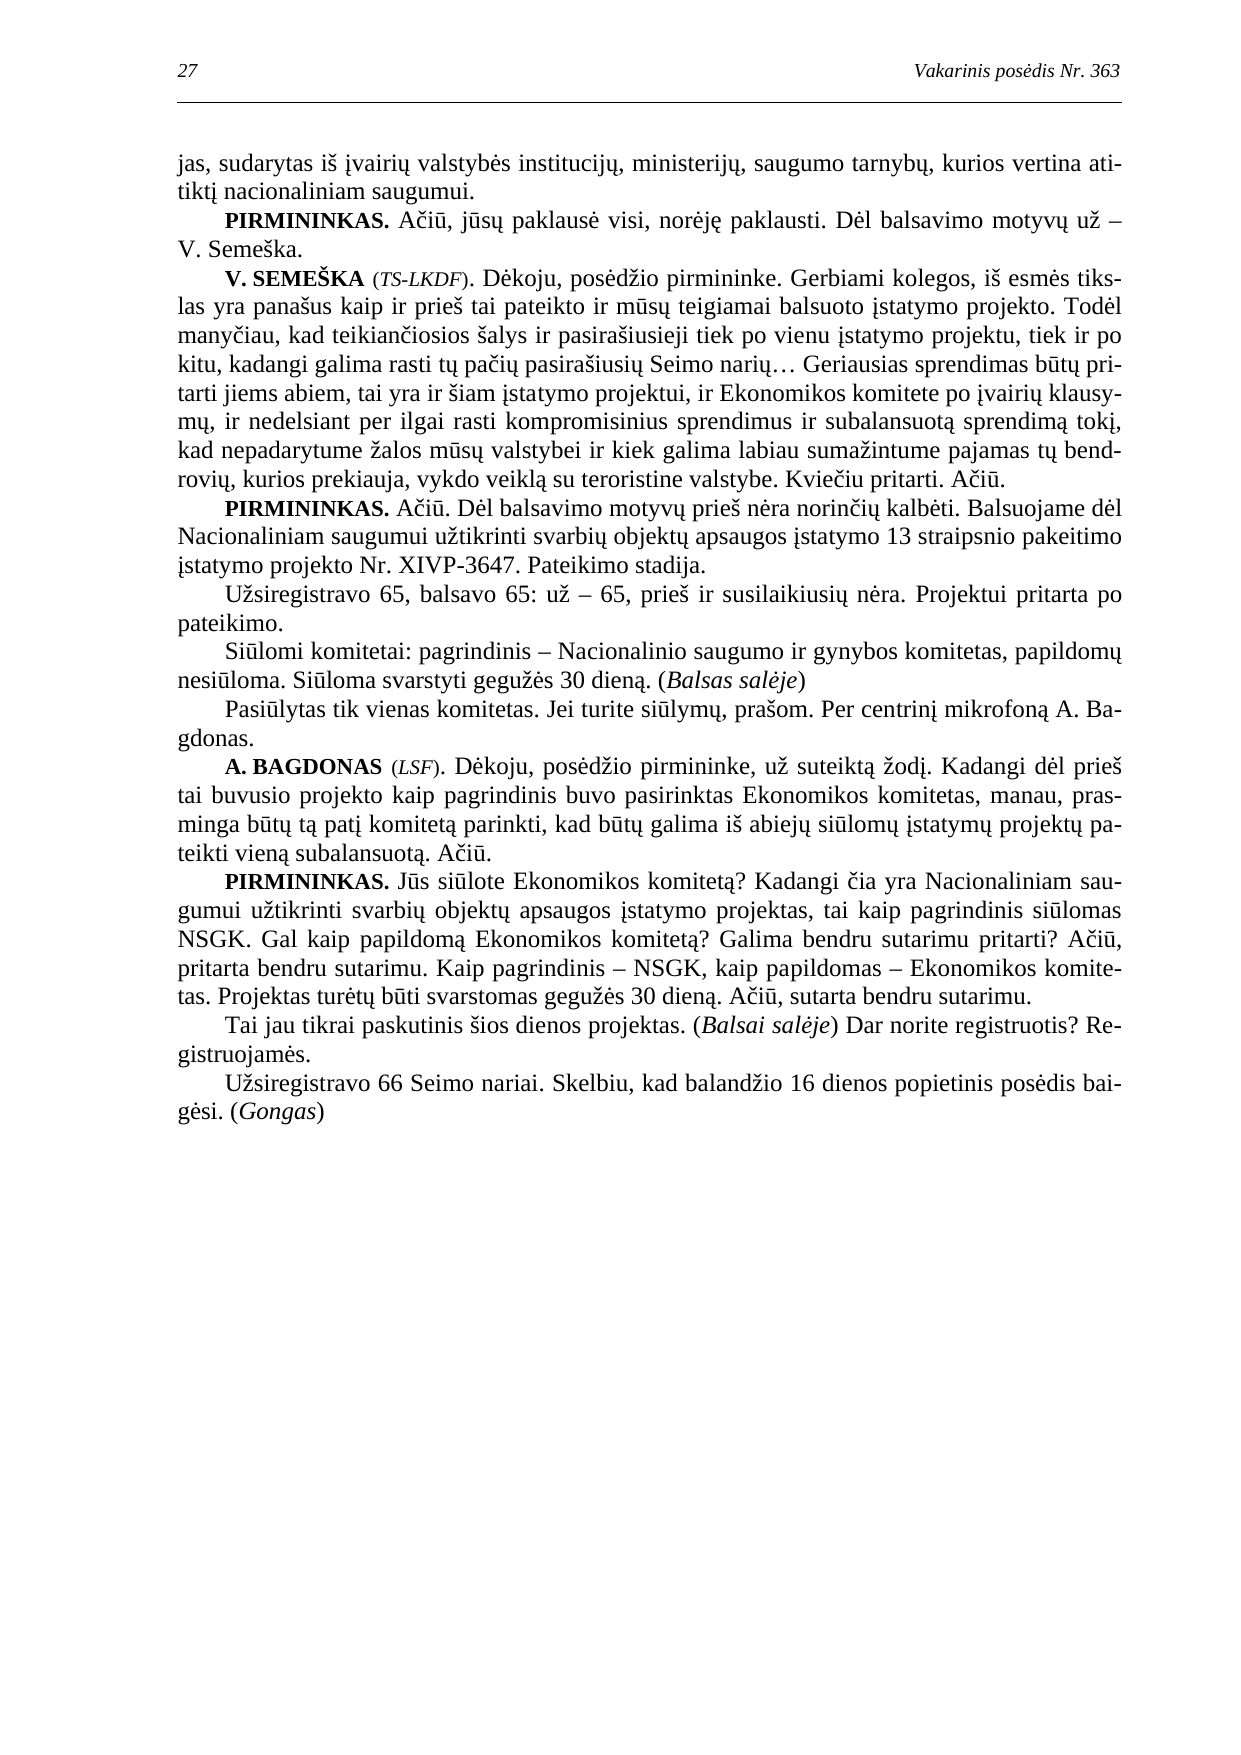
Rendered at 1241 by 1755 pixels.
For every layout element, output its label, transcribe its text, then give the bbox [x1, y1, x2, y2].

text V. SEMEŠKA (TS-LKDF). Dė­ko­ju, po­sė­džio pir­mi­nin­ke. Ger­bia­mi ko­le­gos, iš es­mės tiks­las yra pa­na­šus kaip ir prieš tai pa­teik­to ir mū­sų tei­gia­mai bal­suo­to įsta­ty­mo pro­jek­to. To­dėl ma­ny­čiau, kad tei­kian­čio­sios ša­lys ir pa­si­ra­šiu­sie­ji tiek po vie­nu įsta­ty­mo pro­jek­tu, tiek ir po ki­tu, ka­dan­gi ga­li­ma ras­ti tų pa­čių pa­si­ra­šiu­sių Sei­mo na­rių… Ge­riau­sias spren­di­mas bū­tų pri­tar­ti jiems abiem, tai yra ir šiam įsta­ty­mo pro­jek­tui, ir Eko­no­mi­kos ko­mi­te­te po įvai­rių klau­sy­mų, ir ne­del­siant per il­gai ras­ti kom­pro­mi­si­nius spren­di­mus ir su­ba­lan­suo­tą spren­di­mą to­kį, kad ne­pa­da­ry­tu­me ža­los mū­sų vals­ty­bei ir kiek ga­li­ma la­biau su­ma­žin­tu­me pa­ja­mas tų ben­d­ro­vių, ku­rios pre­kiau­ja, vyk­do veik­lą su te­ro­ris­ti­ne vals­ty­be. Kvie­čiu pri­tar­ti. Ačiū. [177, 263, 1122, 493]
text PIRMININKAS. Ačiū. Dėl bal­sa­vi­mo mo­ty­vų prieš nė­ra no­rin­čių kal­bė­ti. Bal­suo­ja­me dėl Na­cio­na­li­niam sau­gu­mui už­tik­rin­ti svar­bių ob­jek­tų ap­sau­gos įsta­ty­mo 13 straips­nio pa­kei­ti­mo įsta­ty­mo pro­jek­to Nr. XIVP-3647. Pa­tei­ki­mo sta­di­ja. [177, 493, 1122, 579]
text Už­si­re­gist­ra­vo 66 Sei­mo na­riai. Skel­biu, kad ba­lan­džio 16 die­nos po­pie­ti­nis po­sė­dis bai­gė­si. (Gon­gas) [177, 1068, 1122, 1125]
text Siū­lo­mi ko­mi­te­tai: pa­grin­di­nis – Na­cio­na­li­nio sau­gu­mo ir gy­ny­bos ko­mi­te­tas, pa­pil­do­mų ne­siū­lo­ma. Siū­lo­ma svars­ty­ti ge­gu­žės 30 die­ną. (Bal­sas sa­lė­je) [177, 636, 1122, 694]
text Tai jau tik­rai pas­ku­ti­nis šios die­nos pro­jek­tas. (Bal­sai sa­lė­je) Dar no­ri­te re­gist­ruo­tis? Re­gist­ruo­ja­mės. [177, 1010, 1122, 1068]
text jas, su­da­ry­tas iš įvai­rių vals­ty­bės ins­ti­tu­ci­jų, mi­nis­te­ri­jų, sau­gu­mo tar­ny­bų, ku­rios ver­ti­na ati­tik­tį na­cio­na­li­niam sau­gu­mui. [177, 148, 1122, 205]
text PIRMININKAS. Jūs siū­lo­te Eko­no­mi­kos ko­mi­te­tą? Ka­dan­gi čia yra Na­cio­na­li­niam sau­gu­mui už­tik­rin­ti svar­bių ob­jek­tų ap­sau­gos įsta­ty­mo pro­jek­tas, tai kaip pa­grin­di­nis siū­lo­mas NSGK. Gal kaip pa­pil­do­mą Eko­no­mi­kos ko­mi­te­tą? Ga­li­ma ben­dru su­ta­ri­mu pri­tar­ti? Ačiū, pri­tar­ta ben­dru su­ta­ri­mu. Kaip pa­grin­di­nis – NSGK, kaip pa­pil­do­mas – Eko­no­mi­kos ko­mi­te­tas. Pro­jek­tas tu­rė­tų bū­ti svars­to­mas ge­gu­žės 30 die­ną. Ačiū, su­tar­ta ben­dru su­ta­ri­mu. [177, 866, 1122, 1010]
text Už­si­re­gist­ra­vo 65, bal­sa­vo 65: už – 65, prieš ir su­si­lai­kiu­sių nė­ra. Pro­jek­tui pri­tar­ta po pa­tei­ki­mo. [177, 579, 1122, 636]
text Pa­siū­ly­tas tik vie­nas ko­mi­te­tas. Jei tu­ri­te siū­ly­mų, pra­šom. Per cen­tri­nį mik­ro­fo­ną A. Ba­g­do­nas. [177, 694, 1122, 751]
text PIRMININKAS. Ačiū, jū­sų pa­klau­sė vi­si, no­rė­ję pa­klaus­ti. Dėl bal­sa­vi­mo mo­ty­vų už – V. Se­meš­ka. [177, 205, 1122, 263]
text A. BAGDONAS (LSF). Dė­ko­ju, po­sė­džio pir­mi­nin­ke, už su­teik­tą žo­dį. Ka­dan­gi dėl prieš tai bu­vu­sio pro­jek­to kaip pa­grin­di­nis bu­vo pa­si­rink­tas Eko­no­mi­kos ko­mi­te­tas, ma­nau, pras­min­ga bū­tų tą pa­tį ko­mi­te­tą pa­rink­ti, kad bū­tų ga­li­ma iš abie­jų siū­lo­mų įsta­ty­mų pro­jek­tų pa­teik­ti vie­ną su­ba­lan­suo­tą. Ačiū. [177, 751, 1122, 866]
